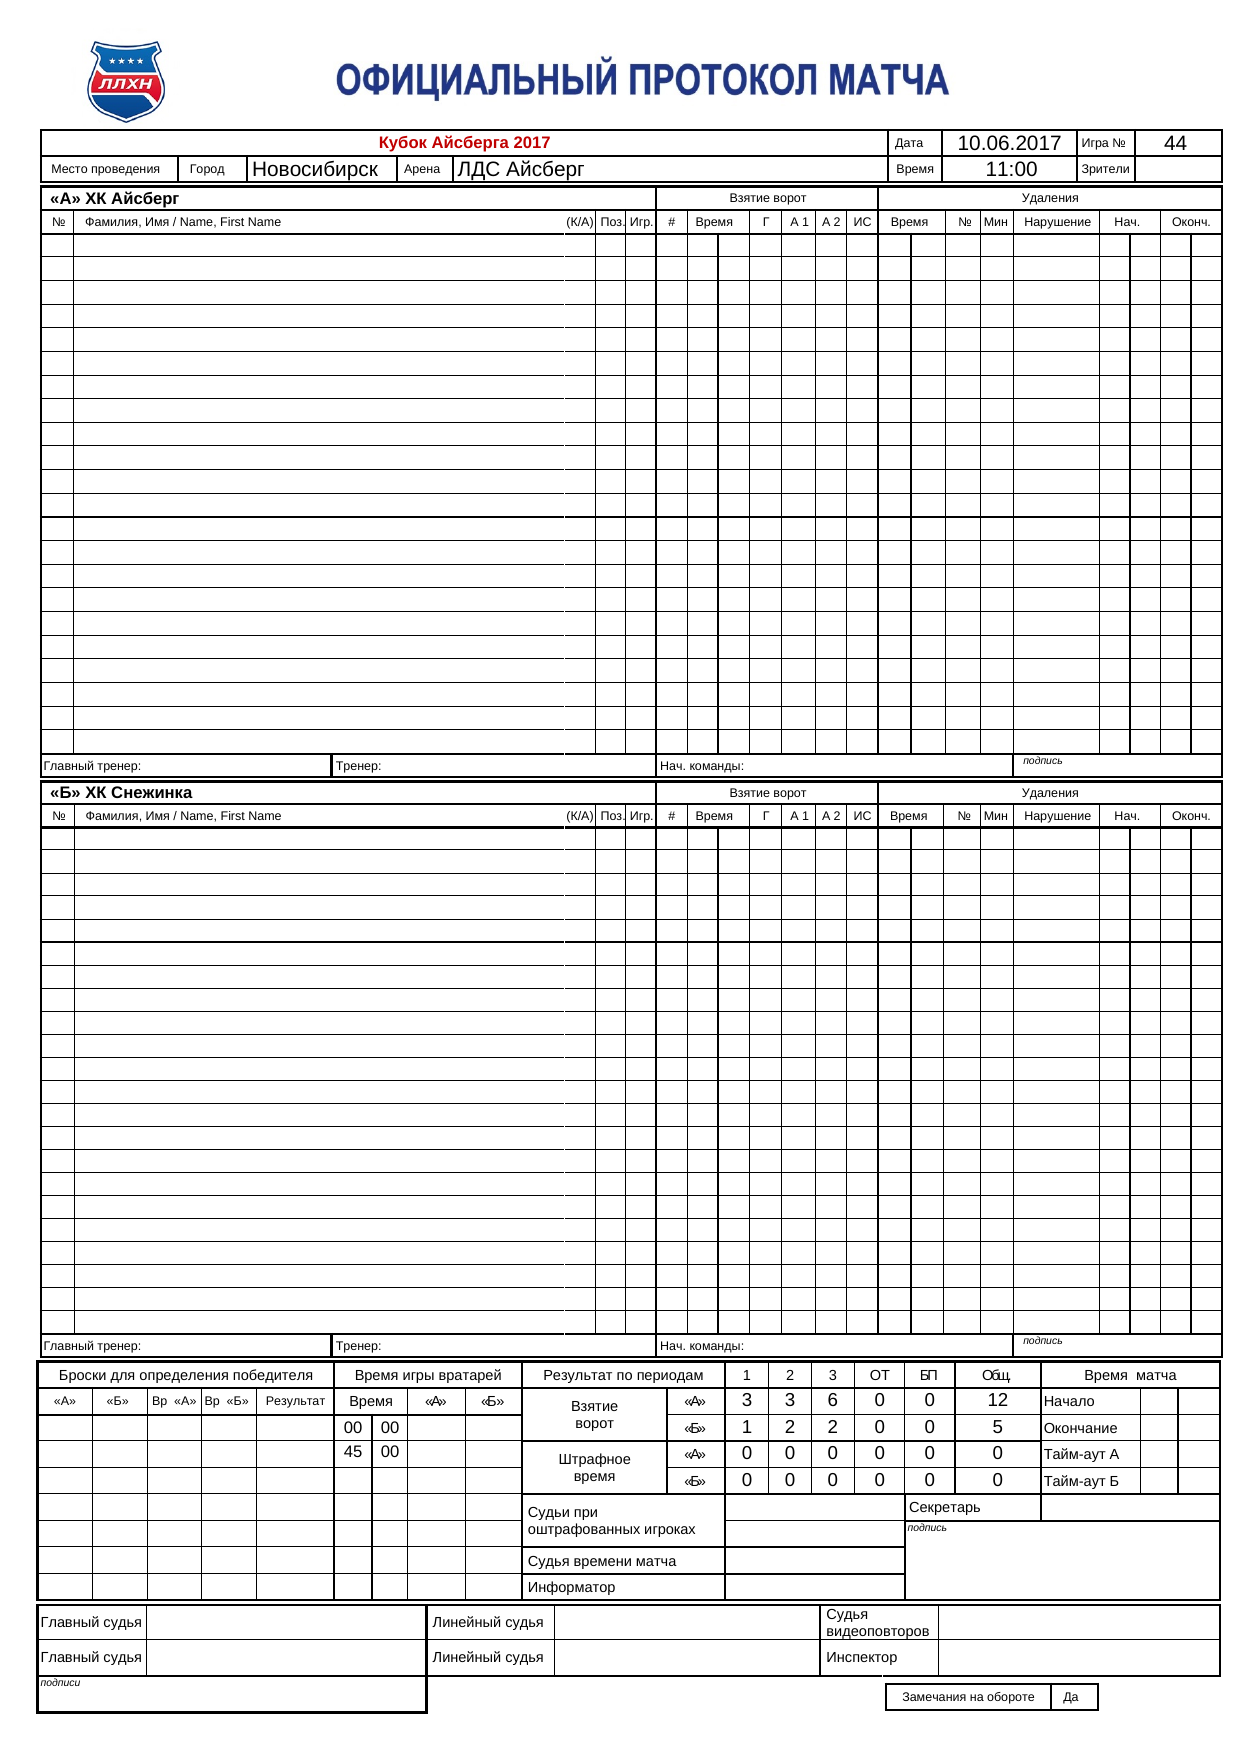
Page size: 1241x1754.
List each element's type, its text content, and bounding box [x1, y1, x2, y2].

table_cell [1100, 943, 1129, 964]
table_cell [466, 1468, 521, 1493]
table_cell [912, 730, 945, 753]
table_cell [981, 470, 1013, 493]
table_cell [719, 328, 749, 351]
table_cell [912, 281, 945, 303]
table_cell [816, 829, 846, 849]
table_cell [626, 494, 655, 516]
table_cell [93, 1468, 147, 1493]
table_cell [946, 588, 980, 611]
table_cell [847, 235, 877, 256]
table_cell [1100, 1081, 1129, 1103]
table_cell [816, 1127, 846, 1149]
table_cell [782, 1219, 815, 1241]
table_cell [1131, 1242, 1160, 1264]
table_cell [816, 659, 846, 682]
table_cell [782, 281, 815, 303]
table_cell [688, 730, 717, 753]
table_cell [719, 376, 749, 398]
table_cell [782, 494, 815, 516]
table_cell [565, 1058, 595, 1079]
table_cell [74, 659, 564, 682]
table_cell [147, 1606, 425, 1639]
table_cell [1014, 423, 1099, 445]
table_cell [847, 683, 877, 706]
table_cell [816, 612, 846, 634]
table_cell [626, 1150, 655, 1172]
table_cell [782, 989, 815, 1011]
table_cell [688, 989, 717, 1011]
table_cell [74, 470, 564, 493]
table_cell [816, 1012, 846, 1033]
table_cell [946, 683, 980, 706]
table_cell [74, 399, 564, 422]
table_cell [42, 943, 74, 964]
table_cell [565, 1012, 595, 1033]
table_cell [657, 1127, 687, 1149]
table_cell [1161, 328, 1190, 351]
table_cell «Б» [668, 1468, 724, 1493]
table_cell [719, 352, 749, 374]
table_cell [688, 1104, 717, 1126]
table_cell [879, 376, 910, 398]
table_cell подпись [1014, 755, 1221, 776]
table_cell [688, 829, 717, 849]
table_cell «Б» [668, 1415, 724, 1440]
table_cell [946, 328, 980, 351]
table_cell [944, 1058, 980, 1079]
table_cell [39, 1441, 92, 1467]
table_cell [981, 829, 1013, 849]
table_cell [912, 1173, 943, 1195]
table_cell [879, 518, 910, 540]
table_cell [335, 1574, 371, 1599]
table_cell [626, 659, 655, 682]
table_cell [1014, 683, 1099, 706]
table_cell [879, 683, 910, 706]
table_cell [596, 1081, 625, 1103]
table_cell Нарушение [1014, 805, 1099, 826]
table_cell [596, 659, 625, 682]
table_cell [1161, 943, 1190, 964]
table_cell [1100, 1058, 1129, 1079]
table_cell [75, 1219, 564, 1241]
table_cell [750, 1219, 781, 1241]
table_cell [1100, 1196, 1129, 1218]
table_cell [657, 352, 687, 374]
table_cell Главный тренер: [42, 1335, 330, 1356]
table_cell [657, 874, 687, 895]
table_cell [596, 943, 625, 964]
table_cell [912, 1150, 943, 1172]
table_cell [847, 1150, 877, 1172]
table_cell [74, 683, 564, 706]
table_cell [626, 376, 655, 398]
table_cell [1100, 352, 1129, 374]
table_cell [1131, 494, 1160, 516]
table_cell [1136, 157, 1221, 181]
table_cell [688, 612, 717, 634]
table_cell А 1 [782, 805, 815, 826]
table_cell [408, 1521, 465, 1546]
table_cell [1131, 328, 1160, 351]
table_cell [1161, 235, 1190, 256]
table_cell [202, 1494, 256, 1520]
table_cell Г [750, 805, 781, 826]
table_cell [879, 920, 910, 941]
table_cell [466, 1521, 521, 1546]
table_cell [596, 966, 625, 987]
table_cell [847, 1081, 877, 1103]
table_cell [74, 565, 564, 587]
table_cell [1099, 1682, 1220, 1711]
table_cell [719, 1242, 749, 1264]
table_cell [626, 683, 655, 706]
table_cell [1014, 305, 1099, 327]
table_cell [750, 1127, 781, 1149]
table_cell Время [335, 1389, 407, 1413]
table_cell [981, 1150, 1013, 1172]
table_cell [42, 683, 73, 706]
table_cell [719, 989, 749, 1011]
table_cell [1100, 235, 1129, 256]
table_cell [750, 352, 781, 374]
table_cell [688, 1196, 717, 1218]
table_cell [657, 1081, 687, 1103]
table_cell [565, 966, 595, 987]
table_cell [565, 1265, 595, 1287]
table_cell [981, 257, 1013, 280]
table_cell [1131, 235, 1160, 256]
table_cell [816, 1311, 846, 1333]
table_cell [750, 470, 781, 493]
table_cell [719, 235, 749, 256]
table_cell [981, 1219, 1013, 1241]
table_cell Время [879, 805, 943, 826]
table_cell [879, 1035, 910, 1057]
table_cell [1161, 446, 1190, 469]
table_cell [688, 305, 717, 327]
table_cell [596, 989, 625, 1011]
table_cell [1014, 257, 1099, 280]
table_cell № [946, 211, 980, 233]
table_cell [42, 235, 73, 256]
table_cell Результат [257, 1389, 333, 1413]
table_cell [1014, 565, 1099, 587]
table_cell [1161, 636, 1190, 658]
table_cell [657, 1242, 687, 1264]
table_cell [946, 399, 980, 422]
table_cell [74, 423, 564, 445]
table_cell [42, 707, 73, 729]
table_cell [1192, 850, 1221, 872]
table_cell [1192, 565, 1221, 587]
table_cell [74, 235, 564, 256]
table_cell [657, 446, 687, 469]
table_cell [565, 683, 595, 706]
table_cell [147, 1640, 425, 1675]
table_cell [847, 446, 877, 469]
table_cell подпись [906, 1522, 1219, 1599]
table_cell [1100, 399, 1129, 422]
table_cell [1161, 683, 1190, 706]
table_cell [39, 1416, 92, 1440]
table_cell [1131, 683, 1160, 706]
table_cell [565, 1242, 595, 1264]
table_cell [42, 328, 73, 351]
table_cell [1014, 494, 1099, 516]
table_header Взятие ворот [657, 783, 877, 803]
table_cell [1014, 281, 1099, 303]
table_cell 0 [812, 1468, 854, 1493]
table_cell [93, 1521, 147, 1546]
table_cell [408, 1494, 465, 1520]
table_cell [408, 1547, 465, 1573]
table_cell [657, 328, 687, 351]
table_cell [626, 588, 655, 611]
table_cell [565, 1196, 595, 1218]
table_header Результат по периодам [523, 1363, 724, 1387]
table_cell [626, 1173, 655, 1195]
table_cell [1192, 1127, 1221, 1149]
table_cell [42, 612, 73, 634]
table_cell [1161, 305, 1190, 327]
table_cell [657, 896, 687, 918]
table_cell [1100, 376, 1129, 398]
table_cell 00 [373, 1441, 407, 1467]
table_cell [912, 565, 945, 587]
table_cell 45 [335, 1441, 371, 1467]
table_cell [1192, 1242, 1221, 1264]
table_cell [816, 1265, 846, 1287]
table_cell [1014, 966, 1099, 987]
table_cell [912, 683, 945, 706]
table_cell [946, 281, 980, 303]
table_cell [719, 423, 749, 445]
table_cell [719, 707, 749, 729]
table_cell Новосибирск [248, 157, 396, 181]
table_cell [75, 1288, 564, 1310]
table_cell [1100, 305, 1129, 327]
table_cell [373, 1574, 407, 1599]
table_cell [596, 1173, 625, 1195]
table_cell [879, 399, 910, 422]
table_cell [912, 829, 943, 849]
table_cell [596, 829, 625, 849]
table_cell [912, 920, 943, 941]
table_cell [750, 518, 781, 540]
table_cell [1161, 257, 1190, 280]
table_cell [1014, 1242, 1099, 1264]
table_cell [42, 1196, 74, 1218]
table_cell [816, 518, 846, 540]
table_cell [782, 305, 815, 327]
table_cell [626, 446, 655, 469]
table_cell [1100, 1104, 1129, 1126]
table_cell [879, 829, 910, 849]
table_cell [782, 1288, 815, 1310]
table_cell [596, 1219, 625, 1241]
table_cell [816, 966, 846, 987]
table_cell [782, 588, 815, 611]
table_cell [1014, 1265, 1099, 1287]
table_header Замечания на обороте [887, 1685, 1050, 1709]
table_cell [565, 1127, 595, 1149]
table_cell [42, 659, 73, 682]
table_cell [1131, 541, 1160, 564]
table_cell [847, 1242, 877, 1264]
table_cell [42, 896, 74, 918]
table_cell [816, 683, 846, 706]
table_cell [596, 1311, 625, 1333]
table_cell [596, 376, 625, 398]
table_cell [782, 328, 815, 351]
table_cell [202, 1441, 256, 1467]
table_cell [879, 1173, 910, 1195]
table_cell [75, 1127, 564, 1149]
table_cell [782, 541, 815, 564]
table_cell [981, 376, 1013, 398]
table_cell [782, 446, 815, 469]
table_cell [750, 1173, 781, 1195]
table_cell [565, 446, 595, 469]
table_cell [596, 446, 625, 469]
table_cell [719, 257, 749, 280]
table_cell [1014, 612, 1099, 634]
table_cell [1014, 541, 1099, 564]
table_cell [74, 588, 564, 611]
table_cell [782, 683, 815, 706]
table_cell А 1 [782, 211, 815, 233]
table_cell [42, 1311, 74, 1333]
table_cell Поз. [596, 211, 625, 233]
table_cell [816, 328, 846, 351]
table_cell [565, 1081, 595, 1103]
table_cell [750, 850, 781, 872]
table_cell [1161, 281, 1190, 303]
table_cell [944, 943, 980, 964]
table_cell [782, 470, 815, 493]
table_cell [565, 565, 595, 587]
table_cell [719, 446, 749, 469]
table_cell [75, 896, 564, 918]
table_cell [782, 423, 815, 445]
table_cell [1131, 423, 1160, 445]
table_cell [750, 328, 781, 351]
table_cell [1131, 1035, 1160, 1057]
table_cell [657, 730, 687, 753]
table_cell [981, 352, 1013, 374]
table_cell [688, 423, 717, 445]
table_cell [1014, 989, 1099, 1011]
table_cell [912, 376, 945, 398]
table_cell [816, 1035, 846, 1057]
table_cell [981, 305, 1013, 327]
table_cell [626, 1265, 655, 1287]
table_cell [657, 518, 687, 540]
table_cell «А» [668, 1442, 724, 1467]
table_cell Время [879, 211, 945, 233]
table_cell [657, 920, 687, 941]
table_cell [981, 423, 1013, 445]
table_cell [879, 423, 910, 445]
table_cell [944, 1311, 980, 1333]
table_cell [1131, 1081, 1160, 1103]
table_cell [42, 1035, 74, 1057]
table_cell [1161, 1150, 1190, 1172]
table_cell [565, 920, 595, 941]
table_cell [782, 920, 815, 941]
table_cell [1131, 1012, 1160, 1033]
table_cell (К/А) [565, 211, 595, 233]
table_cell Мин [981, 211, 1013, 233]
table_cell [1131, 1196, 1160, 1218]
table_cell [750, 730, 781, 753]
table_cell [42, 1219, 74, 1241]
table_cell [816, 423, 846, 445]
table_cell [981, 874, 1013, 895]
table_cell [1014, 1150, 1099, 1172]
table_cell [719, 1035, 749, 1057]
table_cell [981, 281, 1013, 303]
table_cell [847, 541, 877, 564]
table_cell [1131, 281, 1160, 303]
table_cell [93, 1574, 147, 1599]
table_cell [688, 518, 717, 540]
table_cell [466, 1547, 521, 1573]
table_cell № [42, 805, 74, 826]
table_cell [1161, 494, 1190, 516]
table_cell [1100, 1173, 1129, 1195]
table_cell [944, 1173, 980, 1195]
table_cell [816, 588, 846, 611]
table_cell [657, 541, 687, 564]
table_cell [1131, 896, 1160, 918]
table_cell [719, 1219, 749, 1241]
table_cell [847, 470, 877, 493]
table_cell [719, 1150, 749, 1172]
table_cell [1014, 1035, 1099, 1057]
table_cell [981, 1058, 1013, 1079]
table_cell [946, 305, 980, 327]
table_cell [719, 541, 749, 564]
table_cell [782, 518, 815, 540]
table_cell [879, 707, 910, 729]
table_cell [596, 1104, 625, 1126]
table_cell [1161, 1196, 1190, 1218]
table_cell [74, 446, 564, 469]
table_cell [816, 235, 846, 256]
table_cell [1100, 446, 1129, 469]
table_cell [257, 1521, 333, 1546]
table_cell [912, 943, 943, 964]
table_cell [1100, 612, 1129, 634]
table_cell [847, 1265, 877, 1287]
table_cell [75, 1035, 564, 1057]
table_cell [626, 305, 655, 327]
table_cell [1014, 896, 1099, 918]
table_cell [879, 305, 910, 327]
table_cell [981, 659, 1013, 682]
table_cell [1161, 1012, 1190, 1033]
table_cell [912, 1311, 943, 1333]
table_cell [688, 636, 717, 658]
table_cell [1161, 1311, 1190, 1333]
table_cell Нарушение [1014, 211, 1099, 233]
table_cell [944, 829, 980, 849]
table_cell [688, 920, 717, 941]
table_cell [782, 1081, 815, 1103]
table_cell [373, 1547, 407, 1573]
table_cell Главный судья [39, 1640, 146, 1675]
table_cell [565, 612, 595, 634]
table_cell 0 [905, 1442, 954, 1467]
table_cell [688, 896, 717, 918]
table_cell [408, 1468, 465, 1493]
table_cell [74, 730, 564, 753]
table_cell [373, 1521, 407, 1546]
table_cell [879, 659, 910, 682]
table_cell 3 [726, 1389, 768, 1413]
table_cell [466, 1574, 521, 1599]
table_cell [944, 1288, 980, 1310]
table_cell [1131, 1150, 1160, 1172]
table_cell [816, 376, 846, 398]
table_cell [1131, 636, 1160, 658]
table_cell [847, 305, 877, 327]
table_cell [1192, 1081, 1221, 1103]
table_cell Город [179, 157, 246, 181]
table_cell [565, 659, 595, 682]
table_cell [981, 328, 1013, 351]
table_cell [981, 1265, 1013, 1287]
table_cell [912, 399, 945, 422]
table_cell [946, 612, 980, 634]
table_cell [42, 1288, 74, 1310]
table_cell 0 [855, 1415, 904, 1440]
table_cell [74, 518, 564, 540]
table_cell [879, 257, 910, 280]
table_cell [847, 966, 877, 987]
table_cell [847, 612, 877, 634]
table_cell [1100, 1035, 1129, 1057]
table_cell [1161, 470, 1190, 493]
table_cell [565, 1035, 595, 1057]
table_cell [750, 683, 781, 706]
table_cell [1131, 659, 1160, 682]
table_cell [626, 565, 655, 587]
table_cell [1141, 1415, 1177, 1440]
table_cell [657, 943, 687, 964]
table_cell [1179, 1468, 1219, 1493]
table_cell [981, 1288, 1013, 1310]
table_cell [816, 399, 846, 422]
table_cell [596, 920, 625, 941]
table_cell [626, 1127, 655, 1149]
table_cell [657, 1173, 687, 1195]
table_cell [42, 1265, 74, 1287]
table_cell [657, 305, 687, 327]
table_cell [750, 565, 781, 587]
table_cell [912, 874, 943, 895]
table_cell [688, 352, 717, 374]
table_cell [1192, 1012, 1221, 1033]
table_cell [148, 1547, 201, 1573]
table_cell [74, 707, 564, 729]
table_cell [596, 636, 625, 658]
table_cell [847, 588, 877, 611]
table_cell [335, 1521, 371, 1546]
table_cell [657, 1288, 687, 1310]
table_cell [1014, 730, 1099, 753]
table_cell [626, 1288, 655, 1310]
table_cell [1100, 989, 1129, 1011]
table_cell [1192, 399, 1221, 422]
table_cell 0 [905, 1389, 954, 1413]
table_cell [1100, 920, 1129, 941]
table_cell [750, 446, 781, 469]
table_cell [879, 328, 910, 351]
table_cell [944, 1242, 980, 1264]
table_cell [1161, 376, 1190, 398]
table_cell [565, 305, 595, 327]
table_cell [879, 1288, 910, 1310]
table_cell [1014, 328, 1099, 351]
table_cell [816, 896, 846, 918]
table_cell 0 [956, 1468, 1040, 1493]
table_cell [750, 257, 781, 280]
table_cell [596, 257, 625, 280]
table_cell [596, 1127, 625, 1149]
table_cell [1179, 1441, 1219, 1467]
table_cell [657, 257, 687, 280]
table_cell [688, 565, 717, 587]
table_cell [1192, 588, 1221, 611]
table_cell [565, 257, 595, 280]
table_cell [42, 588, 73, 611]
table_cell [816, 470, 846, 493]
table_cell [750, 541, 781, 564]
table_cell [657, 1104, 687, 1126]
table_cell [847, 1196, 877, 1218]
table_cell [202, 1547, 256, 1573]
table_cell [596, 565, 625, 587]
table_cell [981, 850, 1013, 872]
table_cell [657, 612, 687, 634]
table_cell [1192, 305, 1221, 327]
table_cell [879, 943, 910, 964]
table_cell [1014, 446, 1099, 469]
table_cell [1161, 1127, 1190, 1149]
table_cell [626, 1196, 655, 1218]
table_cell [944, 1219, 980, 1241]
table_cell [1100, 730, 1129, 753]
table_cell [75, 1150, 564, 1172]
table_cell [596, 281, 625, 303]
picture [5, 28, 1179, 129]
table_cell [1131, 1265, 1160, 1287]
table_cell Нач. [1100, 805, 1160, 826]
table_cell [981, 1012, 1013, 1033]
table_cell [42, 1081, 74, 1103]
table_cell [782, 1173, 815, 1195]
table_cell [596, 1196, 625, 1218]
table_cell [335, 1494, 371, 1520]
table_cell [657, 1311, 687, 1333]
table_cell (К/А) [565, 805, 595, 826]
table_cell [626, 518, 655, 540]
table_cell [750, 966, 781, 987]
table_cell «А» [668, 1389, 724, 1413]
table_cell [42, 1104, 74, 1126]
table_cell [912, 707, 945, 729]
table_cell [816, 257, 846, 280]
table_cell [596, 423, 625, 445]
table_cell [944, 1104, 980, 1126]
table_cell [657, 1035, 687, 1057]
table_cell [1100, 494, 1129, 516]
table_cell [719, 470, 749, 493]
table_cell [565, 1104, 595, 1126]
table_cell [946, 235, 980, 256]
table_cell [1131, 850, 1160, 872]
table_cell [944, 989, 980, 1011]
table_cell Штрафное время [523, 1442, 666, 1493]
table_cell [719, 494, 749, 516]
table_cell [719, 1265, 749, 1287]
table_cell [75, 1104, 564, 1126]
table_header Кубок Айсберга 2017 [42, 131, 887, 155]
table_cell [688, 257, 717, 280]
table_cell Время [688, 805, 749, 826]
table_cell Время [688, 211, 749, 233]
table_cell [75, 1081, 564, 1103]
table_cell [1192, 494, 1221, 516]
table_cell [782, 1150, 815, 1172]
table_header Да [1052, 1685, 1097, 1709]
table_cell [74, 494, 564, 516]
table_cell [1100, 1127, 1129, 1149]
table_cell [879, 1127, 910, 1149]
table_cell Окончание [1042, 1415, 1140, 1440]
table_cell [912, 257, 945, 280]
table_cell [688, 541, 717, 564]
table_cell [912, 1265, 943, 1287]
table_cell [565, 352, 595, 374]
table_cell [42, 1012, 74, 1033]
table_cell [1131, 707, 1160, 729]
table_cell [782, 1265, 815, 1287]
table_cell [1192, 470, 1221, 493]
table_cell 0 [905, 1415, 954, 1440]
table_cell [1192, 1288, 1221, 1310]
table_cell [946, 376, 980, 398]
table_cell [466, 1494, 521, 1520]
table_cell [1192, 541, 1221, 564]
table_cell [847, 896, 877, 918]
table_cell 2 [769, 1415, 811, 1440]
table_cell [657, 850, 687, 872]
table_cell [626, 829, 655, 849]
table_cell [1100, 281, 1129, 303]
table_cell [847, 352, 877, 374]
table_cell [946, 470, 980, 493]
table_cell ИС [847, 211, 877, 233]
table_cell [626, 423, 655, 445]
table_cell [1100, 966, 1129, 987]
table_cell [75, 1012, 564, 1033]
table_cell [912, 352, 945, 374]
table_cell [626, 1219, 655, 1241]
table_header «А» ХК Айсберг [42, 188, 655, 209]
table_cell [879, 1081, 910, 1103]
table_cell [1192, 235, 1221, 256]
table_cell [912, 541, 945, 564]
table_cell [879, 1058, 910, 1079]
table_cell [981, 943, 1013, 964]
table_cell [912, 518, 945, 540]
table_cell [74, 612, 564, 634]
table_cell [1100, 1288, 1129, 1310]
table_cell [944, 1265, 980, 1287]
table_cell [782, 1035, 815, 1057]
table_cell [42, 730, 73, 753]
table_cell [75, 1265, 564, 1287]
table_cell [688, 943, 717, 964]
table_cell [1179, 1415, 1219, 1440]
table_cell [657, 399, 687, 422]
table_cell [596, 235, 625, 256]
table_cell [912, 305, 945, 327]
table_cell [93, 1494, 147, 1520]
table_cell [1014, 1311, 1099, 1333]
table_cell [1014, 518, 1099, 540]
table_header 3 [812, 1363, 854, 1387]
table_cell [1100, 541, 1129, 564]
table_cell [912, 423, 945, 445]
table_cell [750, 1150, 781, 1172]
table_cell [981, 707, 1013, 729]
table_cell [1192, 1196, 1221, 1218]
table_cell [688, 1127, 717, 1149]
table_cell [1161, 612, 1190, 634]
table_cell [42, 565, 73, 587]
table_cell [688, 1058, 717, 1079]
table_cell [657, 989, 687, 1011]
table_cell [1131, 305, 1160, 327]
table_cell [1141, 1441, 1177, 1467]
table_cell [596, 1265, 625, 1287]
table_cell [750, 1311, 781, 1333]
table_cell [944, 966, 980, 987]
table_cell [626, 470, 655, 493]
table_cell [719, 305, 749, 327]
table_cell [626, 943, 655, 964]
table_cell [1161, 399, 1190, 422]
table_cell [847, 829, 877, 849]
table_cell Место проведения [42, 157, 177, 181]
table_cell [148, 1574, 201, 1599]
table_cell [428, 1677, 882, 1711]
table_cell [847, 943, 877, 964]
table_cell 0 [905, 1468, 954, 1493]
table_cell [1192, 1311, 1221, 1333]
table_cell [1100, 1012, 1129, 1033]
table_cell [1014, 943, 1099, 964]
table_cell [1131, 1288, 1160, 1310]
table_cell [879, 281, 910, 303]
table_cell ЛДС Айсберг [454, 157, 887, 181]
table_cell [1192, 707, 1221, 729]
table_cell [1100, 829, 1129, 849]
table_cell [75, 920, 564, 941]
table_cell [626, 352, 655, 374]
table_cell [657, 636, 687, 658]
table_cell [1161, 1058, 1190, 1079]
table_cell [981, 565, 1013, 587]
table_cell Главный судья [39, 1606, 146, 1639]
table_cell [719, 1127, 749, 1149]
table_cell [816, 707, 846, 729]
table_cell [847, 376, 877, 398]
table_cell [626, 1035, 655, 1057]
table_cell подпись [1014, 1335, 1221, 1356]
table_cell Тайм-аут А [1042, 1441, 1140, 1467]
table_cell [816, 730, 846, 753]
table_cell [816, 494, 846, 516]
table_cell [202, 1416, 256, 1440]
table_cell [408, 1441, 465, 1467]
table_cell [75, 874, 564, 895]
table_cell 5 [956, 1415, 1040, 1440]
table_cell [1131, 612, 1160, 634]
table_cell Судья времени матча [523, 1548, 724, 1573]
table_cell [946, 257, 980, 280]
table_cell [1131, 565, 1160, 587]
table_cell [750, 636, 781, 658]
table_cell [565, 896, 595, 918]
table_cell [879, 1012, 910, 1033]
table_cell [726, 1521, 904, 1546]
table_cell [1014, 352, 1099, 374]
table_cell [847, 1127, 877, 1149]
table_cell 2 [812, 1415, 854, 1440]
table_cell [782, 966, 815, 987]
table_cell [1014, 659, 1099, 682]
table_cell [816, 1219, 846, 1241]
table_cell Тайм-аут Б [1042, 1468, 1140, 1493]
table_header Взятие ворот [657, 188, 877, 209]
table_cell [782, 730, 815, 753]
table_cell [1161, 423, 1190, 445]
table_cell 0 [855, 1468, 904, 1493]
table_cell [782, 352, 815, 374]
table_cell [1131, 470, 1160, 493]
table_cell [1131, 446, 1160, 469]
table_cell [1131, 352, 1160, 374]
table_header ОТ [855, 1363, 904, 1387]
table_cell [816, 943, 846, 964]
table_cell [939, 1606, 1219, 1639]
table_cell [946, 636, 980, 658]
table_cell [912, 989, 943, 1011]
table_cell [912, 850, 943, 872]
table_cell [883, 1677, 1220, 1681]
table_cell [719, 612, 749, 634]
table_header 2 [769, 1363, 811, 1387]
table_cell [596, 1058, 625, 1079]
table_cell [42, 966, 74, 987]
table_cell [688, 494, 717, 516]
table_cell [912, 1127, 943, 1149]
table_cell [408, 1416, 465, 1440]
table_cell [688, 707, 717, 729]
table_cell [688, 683, 717, 706]
table_cell [688, 399, 717, 422]
table_cell № [944, 805, 980, 826]
table_cell Фамилия, Имя / Name, First Name [74, 211, 565, 233]
table_cell «А» [408, 1389, 465, 1413]
table_cell [596, 518, 625, 540]
table_cell [879, 541, 910, 564]
table_cell [626, 1104, 655, 1126]
table_cell [657, 565, 687, 587]
table_cell [847, 565, 877, 587]
table_cell [42, 423, 73, 445]
table_cell [750, 920, 781, 941]
table_cell [847, 920, 877, 941]
table_cell [912, 328, 945, 351]
table_cell Судья видеоповторов [821, 1606, 938, 1639]
table_cell [1131, 1127, 1160, 1149]
table_cell [782, 1104, 815, 1126]
table_cell 00 [335, 1416, 371, 1440]
table_cell [596, 494, 625, 516]
table_cell [626, 966, 655, 987]
table_cell [847, 850, 877, 872]
table_cell [1192, 1104, 1221, 1126]
table_cell Фамилия, Имя / Name, First Name [75, 805, 565, 826]
table_cell [626, 257, 655, 280]
table_cell [555, 1606, 819, 1639]
table_cell [1100, 518, 1129, 540]
table_cell [782, 707, 815, 729]
table_cell [944, 920, 980, 941]
table_cell [1014, 588, 1099, 611]
table_cell [1161, 1265, 1190, 1287]
table_cell [944, 850, 980, 872]
table_cell [912, 659, 945, 682]
table_cell [1192, 376, 1221, 398]
table_cell [565, 874, 595, 895]
table_cell [75, 850, 564, 872]
table_cell Поз. [596, 805, 625, 826]
table_cell [981, 896, 1013, 918]
table_cell [42, 494, 73, 516]
table_cell [1192, 1173, 1221, 1195]
table_header 44 [1136, 131, 1221, 155]
table_cell [688, 1173, 717, 1195]
table_cell [782, 257, 815, 280]
table_cell [726, 1495, 904, 1520]
table_cell [657, 1219, 687, 1241]
table_cell [1192, 683, 1221, 706]
table_cell [1161, 1035, 1190, 1057]
table_cell Игр. [626, 805, 655, 826]
table_cell [42, 1242, 74, 1264]
table_cell [74, 541, 564, 564]
table_cell [688, 446, 717, 469]
table_cell [596, 1035, 625, 1057]
table_header 10.06.2017 [943, 131, 1076, 155]
table_header Удаления [879, 783, 1221, 803]
table_cell [981, 1173, 1013, 1195]
table_cell [1014, 1104, 1099, 1126]
table_cell [782, 659, 815, 682]
table_cell [719, 1081, 749, 1103]
table_cell [912, 494, 945, 516]
table_cell [657, 1150, 687, 1172]
table_cell [782, 235, 815, 256]
table_cell [335, 1547, 371, 1573]
table_cell [626, 636, 655, 658]
table_cell [816, 1173, 846, 1195]
table_cell [946, 541, 980, 564]
table_cell [626, 989, 655, 1011]
table_cell [981, 541, 1013, 564]
table_cell [719, 874, 749, 895]
table_cell [1014, 1288, 1099, 1310]
table_cell [750, 1196, 781, 1218]
table_cell [626, 1081, 655, 1103]
table_cell [626, 707, 655, 729]
table_cell [596, 896, 625, 918]
table_cell [879, 850, 910, 872]
table_cell [657, 1196, 687, 1218]
table_cell [42, 541, 73, 564]
table_cell [981, 989, 1013, 1011]
table_cell [596, 470, 625, 493]
table_cell [626, 896, 655, 918]
table_cell [1131, 1219, 1160, 1241]
table_cell [565, 376, 595, 398]
table_cell [565, 1150, 595, 1172]
table_cell Вр «Б» [202, 1389, 256, 1413]
table_cell [373, 1494, 407, 1520]
table_cell [596, 1150, 625, 1172]
table_cell [1192, 328, 1221, 351]
table_cell [816, 850, 846, 872]
table_cell [257, 1494, 333, 1520]
table_cell [39, 1547, 92, 1573]
table_cell 0 [726, 1468, 768, 1493]
table_cell [816, 874, 846, 895]
table_cell [42, 1150, 74, 1172]
table_cell Оконч. [1161, 211, 1221, 233]
table_cell [847, 730, 877, 753]
table_cell [1179, 1389, 1219, 1413]
table_cell [946, 518, 980, 540]
table_cell [750, 494, 781, 516]
table_cell [847, 257, 877, 280]
table_cell [335, 1468, 371, 1493]
table_cell [944, 1127, 980, 1149]
table_cell [1131, 1058, 1160, 1079]
table_cell 0 [726, 1442, 768, 1467]
table_cell [42, 352, 73, 374]
table_cell [1100, 874, 1129, 895]
table_cell [257, 1574, 333, 1599]
table_cell [912, 1219, 943, 1241]
table_cell [565, 829, 595, 849]
table_cell [1161, 588, 1190, 611]
table_cell [596, 1012, 625, 1033]
table_cell [688, 1150, 717, 1172]
table_cell [750, 829, 781, 849]
table_cell [912, 470, 945, 493]
table_cell [74, 281, 564, 303]
table_cell [688, 1035, 717, 1057]
table_cell [847, 1311, 877, 1333]
table_cell [1131, 376, 1160, 398]
table_cell [202, 1574, 256, 1599]
table_cell [912, 1058, 943, 1079]
table_cell [657, 281, 687, 303]
table_cell [626, 1311, 655, 1333]
table_cell [42, 281, 73, 303]
table_cell [42, 305, 73, 327]
table_cell [944, 896, 980, 918]
table_cell [981, 588, 1013, 611]
table_cell [626, 1242, 655, 1264]
table_cell [565, 470, 595, 493]
table_cell [879, 896, 910, 918]
table_cell [688, 874, 717, 895]
table_cell [1192, 989, 1221, 1011]
table_header Дата [889, 131, 941, 155]
table_cell [565, 423, 595, 445]
table_cell [750, 1104, 781, 1126]
table_cell [688, 470, 717, 493]
table_cell [719, 281, 749, 303]
table_cell [688, 588, 717, 611]
table_cell [626, 1012, 655, 1033]
table_cell [74, 305, 564, 327]
table_cell [1014, 235, 1099, 256]
table_cell [847, 1219, 877, 1241]
table_cell [944, 874, 980, 895]
table_cell [626, 328, 655, 351]
table_cell Судьи при оштрафованных игроках [523, 1495, 724, 1546]
table_cell [912, 1081, 943, 1103]
table_cell [719, 966, 749, 987]
table_cell [596, 352, 625, 374]
table_cell [596, 707, 625, 729]
table_cell [1100, 896, 1129, 918]
table_cell [1192, 920, 1221, 941]
table_cell [1100, 257, 1129, 280]
table_cell [688, 1081, 717, 1103]
table_cell [981, 235, 1013, 256]
table_cell [1192, 612, 1221, 634]
table_cell «Б» [93, 1389, 147, 1413]
table_cell [1014, 470, 1099, 493]
table_header «Б» ХК Снежинка [42, 783, 655, 803]
table_cell [42, 1058, 74, 1079]
table_cell [981, 1104, 1013, 1126]
table_cell [74, 257, 564, 280]
table_cell [912, 235, 945, 256]
table_cell [565, 1311, 595, 1333]
table_cell [688, 281, 717, 303]
table_cell [565, 850, 595, 872]
table_cell [782, 896, 815, 918]
table_cell [74, 636, 564, 658]
table_cell [1014, 1196, 1099, 1218]
table_cell [1161, 920, 1190, 941]
table_cell [782, 874, 815, 895]
table_cell [657, 494, 687, 516]
table_cell [750, 943, 781, 964]
table_cell [912, 636, 945, 658]
table_cell [981, 683, 1013, 706]
table_cell [782, 1242, 815, 1264]
table_cell [1131, 730, 1160, 753]
table_cell [1014, 874, 1099, 895]
table_cell [847, 1104, 877, 1126]
table_cell 6 [812, 1389, 854, 1413]
table_cell [912, 1288, 943, 1310]
table_cell [75, 1242, 564, 1264]
table_cell [1042, 1495, 1219, 1520]
table_cell [596, 730, 625, 753]
table_cell [565, 281, 595, 303]
table_cell [981, 1196, 1013, 1218]
table_cell [148, 1494, 201, 1520]
table_cell [816, 1058, 846, 1079]
table_cell [626, 850, 655, 872]
table_cell [719, 518, 749, 540]
table_cell [719, 565, 749, 587]
table_cell [782, 636, 815, 658]
table_cell [75, 943, 564, 964]
table_cell [912, 1242, 943, 1264]
table_cell [1161, 896, 1190, 918]
table_cell [912, 1196, 943, 1218]
table_cell [847, 1012, 877, 1033]
table_cell [782, 829, 815, 849]
table_cell [946, 352, 980, 374]
table_cell [1161, 966, 1190, 987]
table_cell [946, 730, 980, 753]
table_cell Г [750, 211, 781, 233]
table_cell [750, 896, 781, 918]
table_cell 0 [812, 1442, 854, 1467]
table_cell [596, 612, 625, 634]
table_cell Линейный судья [428, 1606, 554, 1639]
table_cell [912, 1012, 943, 1033]
table_cell [657, 683, 687, 706]
table_cell [565, 1173, 595, 1195]
table_cell [657, 588, 687, 611]
table_cell [1192, 896, 1221, 918]
table_cell [750, 399, 781, 422]
table_cell [946, 423, 980, 445]
table_cell 0 [956, 1442, 1040, 1467]
table_cell [626, 612, 655, 634]
table_cell [1161, 989, 1190, 1011]
table_cell [688, 328, 717, 351]
table_cell [1014, 920, 1099, 941]
table_cell [596, 541, 625, 564]
table_cell [816, 989, 846, 1011]
table_cell [981, 966, 1013, 987]
table_cell [565, 1219, 595, 1241]
table_cell [75, 966, 564, 987]
table_cell [42, 829, 74, 849]
table_cell 1 [726, 1415, 768, 1440]
table_cell [816, 1150, 846, 1172]
table_cell [1192, 730, 1221, 753]
table_cell [1192, 1265, 1221, 1287]
table_cell [1100, 1150, 1129, 1172]
table_cell [596, 399, 625, 422]
table_cell [750, 874, 781, 895]
table_cell [42, 1127, 74, 1149]
table_cell [1014, 707, 1099, 729]
table_cell [1131, 1173, 1160, 1195]
table_cell [750, 1081, 781, 1103]
table_cell [565, 588, 595, 611]
table_cell [1131, 943, 1160, 964]
table_cell [1192, 257, 1221, 280]
table_cell [782, 1196, 815, 1218]
table_cell [75, 829, 564, 849]
table_cell [1014, 1012, 1099, 1033]
table_cell [750, 1242, 781, 1264]
table_cell [565, 518, 595, 540]
table_cell [847, 1173, 877, 1195]
table_cell [1131, 399, 1160, 422]
table_cell [93, 1416, 147, 1440]
table_cell [626, 730, 655, 753]
table_cell [946, 707, 980, 729]
table_cell [946, 659, 980, 682]
table_header Игра № [1078, 131, 1134, 155]
table_cell [42, 989, 74, 1011]
table_cell [879, 1265, 910, 1287]
table_cell [816, 541, 846, 564]
table_cell [879, 730, 910, 753]
table_cell [879, 1311, 910, 1333]
table_cell [912, 612, 945, 634]
table_cell [565, 399, 595, 422]
table_cell А 2 [816, 805, 846, 826]
table_cell [879, 494, 910, 516]
table_cell [626, 874, 655, 895]
table_cell [1161, 829, 1190, 849]
table_cell [1014, 1081, 1099, 1103]
table_cell [657, 376, 687, 398]
table_cell [74, 328, 564, 351]
table_cell [657, 1058, 687, 1079]
table_cell [719, 399, 749, 422]
table_cell [688, 1219, 717, 1241]
table_cell [1161, 1288, 1190, 1310]
table_cell [816, 565, 846, 587]
table_cell [408, 1574, 465, 1599]
table_cell [1161, 518, 1190, 540]
table_cell [719, 920, 749, 941]
table_cell [847, 1288, 877, 1310]
table_cell [1192, 1035, 1221, 1057]
table_cell [1131, 257, 1160, 280]
table_cell [981, 612, 1013, 634]
table_cell [565, 328, 595, 351]
table_cell [1100, 850, 1129, 872]
table_cell 0 [855, 1442, 904, 1467]
table_cell [750, 1058, 781, 1079]
table_cell [750, 376, 781, 398]
table_cell Взятие ворот [523, 1389, 666, 1440]
table_cell [981, 1311, 1013, 1333]
table_cell [688, 1012, 717, 1033]
table_cell [1100, 588, 1129, 611]
table_cell [1161, 730, 1190, 753]
table_cell [946, 446, 980, 469]
table_cell [879, 1150, 910, 1172]
table_cell Тренер: [333, 755, 655, 776]
table_cell [39, 1521, 92, 1546]
table_header Удаления [879, 188, 1221, 209]
table_cell [657, 659, 687, 682]
table_cell [257, 1547, 333, 1573]
table_cell [782, 612, 815, 634]
table_cell [1141, 1389, 1177, 1413]
table_cell [782, 399, 815, 422]
table_cell [879, 1219, 910, 1241]
table_cell [657, 470, 687, 493]
table_cell [565, 943, 595, 964]
table_cell [750, 281, 781, 303]
table_cell [565, 494, 595, 516]
table_cell [719, 1012, 749, 1033]
table_cell [565, 730, 595, 753]
table_cell [596, 874, 625, 895]
table_cell «Б » [466, 1389, 521, 1413]
table_cell [1161, 1219, 1190, 1241]
table_cell [1141, 1468, 1177, 1493]
table_cell [1161, 565, 1190, 587]
table_header Время игры вратарей [335, 1363, 521, 1387]
table_cell [981, 1035, 1013, 1057]
table_cell [626, 541, 655, 564]
table_cell [1192, 943, 1221, 964]
table_cell [816, 1242, 846, 1264]
table_cell [1014, 1058, 1099, 1079]
table_cell [39, 1494, 92, 1520]
table_cell [1161, 1104, 1190, 1126]
table_cell [1192, 636, 1221, 658]
table_cell [944, 1012, 980, 1033]
table_cell Информатор [523, 1575, 724, 1599]
table_cell [565, 541, 595, 564]
table_cell [596, 588, 625, 611]
table_cell [981, 730, 1013, 753]
table_cell [1131, 1311, 1160, 1333]
table_cell [981, 494, 1013, 516]
table_cell [981, 920, 1013, 941]
table_cell [750, 989, 781, 1011]
table_cell [1131, 1104, 1160, 1126]
table_cell Секретарь [906, 1495, 1040, 1520]
table_cell ИС [847, 805, 877, 826]
table_cell [816, 920, 846, 941]
table_cell [750, 305, 781, 327]
table_cell Зрители [1078, 157, 1134, 181]
table_cell [879, 612, 910, 634]
table_cell Арена [398, 157, 452, 181]
table_header Время матча [1042, 1363, 1219, 1387]
table_cell [847, 281, 877, 303]
table_cell [75, 989, 564, 1011]
table_cell [782, 565, 815, 587]
table_cell [93, 1441, 147, 1467]
table_cell [782, 1127, 815, 1149]
table_cell [688, 235, 717, 256]
table_cell [626, 235, 655, 256]
table_cell [816, 636, 846, 658]
table_cell 11:00 [943, 157, 1076, 181]
table_cell [626, 281, 655, 303]
table_cell [1131, 588, 1160, 611]
table_header Броски для определения победителя [39, 1363, 333, 1387]
table_cell [42, 399, 73, 422]
table_cell [981, 1242, 1013, 1264]
table_cell [816, 1081, 846, 1103]
table_cell [847, 399, 877, 422]
table_cell [719, 588, 749, 611]
table_cell [1014, 1173, 1099, 1195]
table_cell [688, 1288, 717, 1310]
table_cell [1100, 636, 1129, 658]
table_cell [42, 850, 74, 872]
table_cell [719, 1104, 749, 1126]
table_cell [719, 636, 749, 658]
table_cell 0 [769, 1468, 811, 1493]
table_cell [1192, 1219, 1221, 1241]
table_cell [466, 1416, 521, 1440]
table_cell [816, 1288, 846, 1310]
table_cell [782, 376, 815, 398]
table_cell «А» [39, 1389, 92, 1413]
table_cell Начало [1042, 1389, 1140, 1413]
table_cell [944, 1081, 980, 1103]
table_cell [1131, 518, 1160, 540]
table_cell [75, 1196, 564, 1218]
table_cell [1192, 281, 1221, 303]
table_cell [750, 612, 781, 634]
table_cell [626, 399, 655, 422]
table_cell [1131, 829, 1160, 849]
table_cell [657, 966, 687, 987]
table_cell 3 [769, 1389, 811, 1413]
table_cell Нач. [1100, 211, 1160, 233]
table_cell [657, 423, 687, 445]
table_cell [847, 423, 877, 445]
table_cell [879, 989, 910, 1011]
table_cell [42, 376, 73, 398]
table_cell [1192, 1150, 1221, 1172]
table_cell [719, 1058, 749, 1079]
table_cell [42, 1173, 74, 1195]
table_cell [75, 1058, 564, 1079]
table_cell Игр. [626, 211, 655, 233]
table_cell [688, 850, 717, 872]
table_cell [657, 1012, 687, 1033]
table_cell [1161, 659, 1190, 682]
table_cell [93, 1547, 147, 1573]
table_cell [202, 1521, 256, 1546]
table_cell [912, 1035, 943, 1057]
table_cell [981, 1081, 1013, 1103]
table_cell [939, 1640, 1219, 1675]
table_cell [719, 730, 749, 753]
table_cell [1161, 850, 1190, 872]
table_cell [1192, 1058, 1221, 1079]
table_cell [1100, 659, 1129, 682]
table_cell 00 [373, 1416, 407, 1440]
table_cell [879, 446, 910, 469]
table_cell [750, 707, 781, 729]
table_cell [1161, 541, 1190, 564]
table_cell [1014, 636, 1099, 658]
table_cell [688, 1242, 717, 1264]
table_cell [847, 1035, 877, 1057]
table_cell [1100, 328, 1129, 351]
table_cell [39, 1468, 92, 1493]
table_cell [1014, 376, 1099, 398]
table_cell [726, 1575, 904, 1599]
table_cell [148, 1468, 201, 1493]
table_cell № [42, 211, 73, 233]
table_cell [565, 1288, 595, 1310]
table_cell [944, 1035, 980, 1057]
table_cell 0 [855, 1389, 904, 1413]
table_cell Линейный судья [428, 1640, 554, 1675]
table_cell [555, 1640, 819, 1675]
table_cell [750, 235, 781, 256]
table_cell [1192, 874, 1221, 895]
table_cell [257, 1416, 333, 1440]
table_cell [1100, 1265, 1129, 1287]
table_cell [946, 565, 980, 587]
table_cell [42, 874, 74, 895]
table_cell [782, 943, 815, 964]
table_cell [657, 707, 687, 729]
table_cell [879, 1104, 910, 1126]
table_cell [847, 328, 877, 351]
table_cell [1014, 850, 1099, 872]
table_cell [596, 683, 625, 706]
table_cell [1192, 518, 1221, 540]
table_cell [626, 920, 655, 941]
table_cell [879, 1242, 910, 1264]
table_cell [1192, 659, 1221, 682]
table_cell [1161, 707, 1190, 729]
table_cell [657, 829, 687, 849]
table_cell [42, 470, 73, 493]
table_cell [688, 1265, 717, 1287]
table_cell [750, 423, 781, 445]
table_cell [1100, 565, 1129, 587]
table_cell [74, 352, 564, 374]
table_cell [1100, 470, 1129, 493]
table_cell [719, 659, 749, 682]
table_cell [74, 376, 564, 398]
table_cell [879, 352, 910, 374]
table_cell [688, 659, 717, 682]
table_cell [946, 494, 980, 516]
table_cell [596, 328, 625, 351]
table_cell # [657, 805, 687, 826]
table_cell [719, 1288, 749, 1310]
table_cell [148, 1416, 201, 1440]
table_cell [879, 874, 910, 895]
table_cell [816, 446, 846, 469]
table_cell [565, 707, 595, 729]
table_cell [1100, 423, 1129, 445]
table_cell [981, 518, 1013, 540]
table_cell [879, 966, 910, 987]
table_cell [565, 636, 595, 658]
table_cell [750, 659, 781, 682]
table_cell [75, 1173, 564, 1195]
table_cell [944, 1150, 980, 1172]
table_cell [1192, 446, 1221, 469]
table_cell [1131, 874, 1160, 895]
table_cell [75, 1311, 564, 1333]
table_cell [42, 920, 74, 941]
table_cell [719, 896, 749, 918]
table_cell [750, 1012, 781, 1033]
table_cell Нач. команды: [657, 755, 1012, 776]
table_cell [596, 1242, 625, 1264]
table_cell [879, 470, 910, 493]
table_cell [688, 966, 717, 987]
table_cell Главный тренер: [42, 755, 330, 776]
table_cell [981, 636, 1013, 658]
table_cell [596, 305, 625, 327]
table_cell [750, 1035, 781, 1057]
table_cell [750, 588, 781, 611]
table_cell [657, 1265, 687, 1287]
table_cell [373, 1468, 407, 1493]
table_cell [879, 1196, 910, 1218]
table_cell Нач. команды: [657, 1335, 1012, 1356]
table_cell [782, 1058, 815, 1079]
table_cell [719, 1196, 749, 1218]
table_cell [981, 446, 1013, 469]
table_cell [912, 588, 945, 611]
table_cell [912, 966, 943, 987]
table_cell [1100, 1219, 1129, 1241]
table_cell [596, 850, 625, 872]
table_cell [688, 376, 717, 398]
table_cell [782, 1012, 815, 1033]
table_cell [847, 636, 877, 658]
table_cell [202, 1468, 256, 1493]
table_cell [1192, 423, 1221, 445]
table_cell [1131, 920, 1160, 941]
table_cell [42, 518, 73, 540]
table_cell # [657, 211, 687, 233]
table_cell [39, 1574, 92, 1599]
table_cell [847, 494, 877, 516]
table_cell [879, 588, 910, 611]
table_cell [847, 707, 877, 729]
table_cell Оконч. [1161, 805, 1221, 826]
table_cell [847, 659, 877, 682]
table_cell [1014, 1127, 1099, 1149]
table_cell [1192, 352, 1221, 374]
table_cell [944, 1196, 980, 1218]
table_cell [847, 874, 877, 895]
table_cell [42, 636, 73, 658]
table_cell [257, 1441, 333, 1467]
table_cell [1100, 683, 1129, 706]
table_cell [1100, 1311, 1129, 1333]
table_cell [719, 850, 749, 872]
table_cell [782, 1311, 815, 1333]
table_cell [847, 518, 877, 540]
table_cell [879, 235, 910, 256]
table_cell [1161, 1081, 1190, 1103]
table_header Общ. [956, 1363, 1040, 1387]
table_cell [879, 636, 910, 658]
table_cell [912, 446, 945, 469]
table_cell [1131, 989, 1160, 1011]
table_cell [148, 1441, 201, 1467]
table_cell [847, 1058, 877, 1079]
table_cell [1100, 1242, 1129, 1264]
table_cell [981, 1127, 1013, 1149]
table_cell Время [889, 157, 941, 181]
table_cell А 2 [816, 211, 846, 233]
table_cell [1161, 1173, 1190, 1195]
table_cell Тренер: [333, 1335, 655, 1356]
table_cell [719, 683, 749, 706]
table_cell [42, 446, 73, 469]
table_cell [1014, 1219, 1099, 1241]
table_cell Инспектор [821, 1640, 938, 1675]
table_cell Мин [981, 805, 1013, 826]
table_cell [565, 989, 595, 1011]
table_header 1 [726, 1363, 768, 1387]
table_cell 12 [956, 1389, 1040, 1413]
table_cell [719, 829, 749, 849]
table_cell [719, 1173, 749, 1195]
table_cell Вр «А» [148, 1389, 201, 1413]
table_cell [782, 850, 815, 872]
table_cell [1131, 966, 1160, 987]
table_cell [466, 1441, 521, 1467]
table_cell 0 [769, 1442, 811, 1467]
table_cell [1161, 352, 1190, 374]
table_cell [816, 1104, 846, 1126]
table_cell [688, 1311, 717, 1333]
table_cell [626, 1058, 655, 1079]
table_cell [42, 257, 73, 280]
table_cell [1161, 1242, 1190, 1264]
table_cell [816, 305, 846, 327]
table_cell [750, 1288, 781, 1310]
table_cell [912, 896, 943, 918]
table_cell [816, 1196, 846, 1218]
table_cell [1192, 829, 1221, 849]
table_header БП [905, 1363, 954, 1387]
table_cell [1014, 399, 1099, 422]
table_cell [657, 235, 687, 256]
table_cell [816, 281, 846, 303]
table_cell [257, 1468, 333, 1493]
table_cell [879, 565, 910, 587]
table_cell [596, 1288, 625, 1310]
table_cell [981, 399, 1013, 422]
table_cell [148, 1521, 201, 1546]
table_cell [719, 1311, 749, 1333]
table_cell [1100, 707, 1129, 729]
table_cell [565, 235, 595, 256]
table_cell [1192, 966, 1221, 987]
table_cell [912, 1104, 943, 1126]
table_cell [1161, 874, 1190, 895]
table_cell подписи [39, 1677, 425, 1711]
table_cell [719, 943, 749, 964]
table_cell [726, 1548, 904, 1573]
table_cell [847, 989, 877, 1011]
table_cell [1014, 829, 1099, 849]
table_cell [750, 1265, 781, 1287]
table_cell [816, 352, 846, 374]
